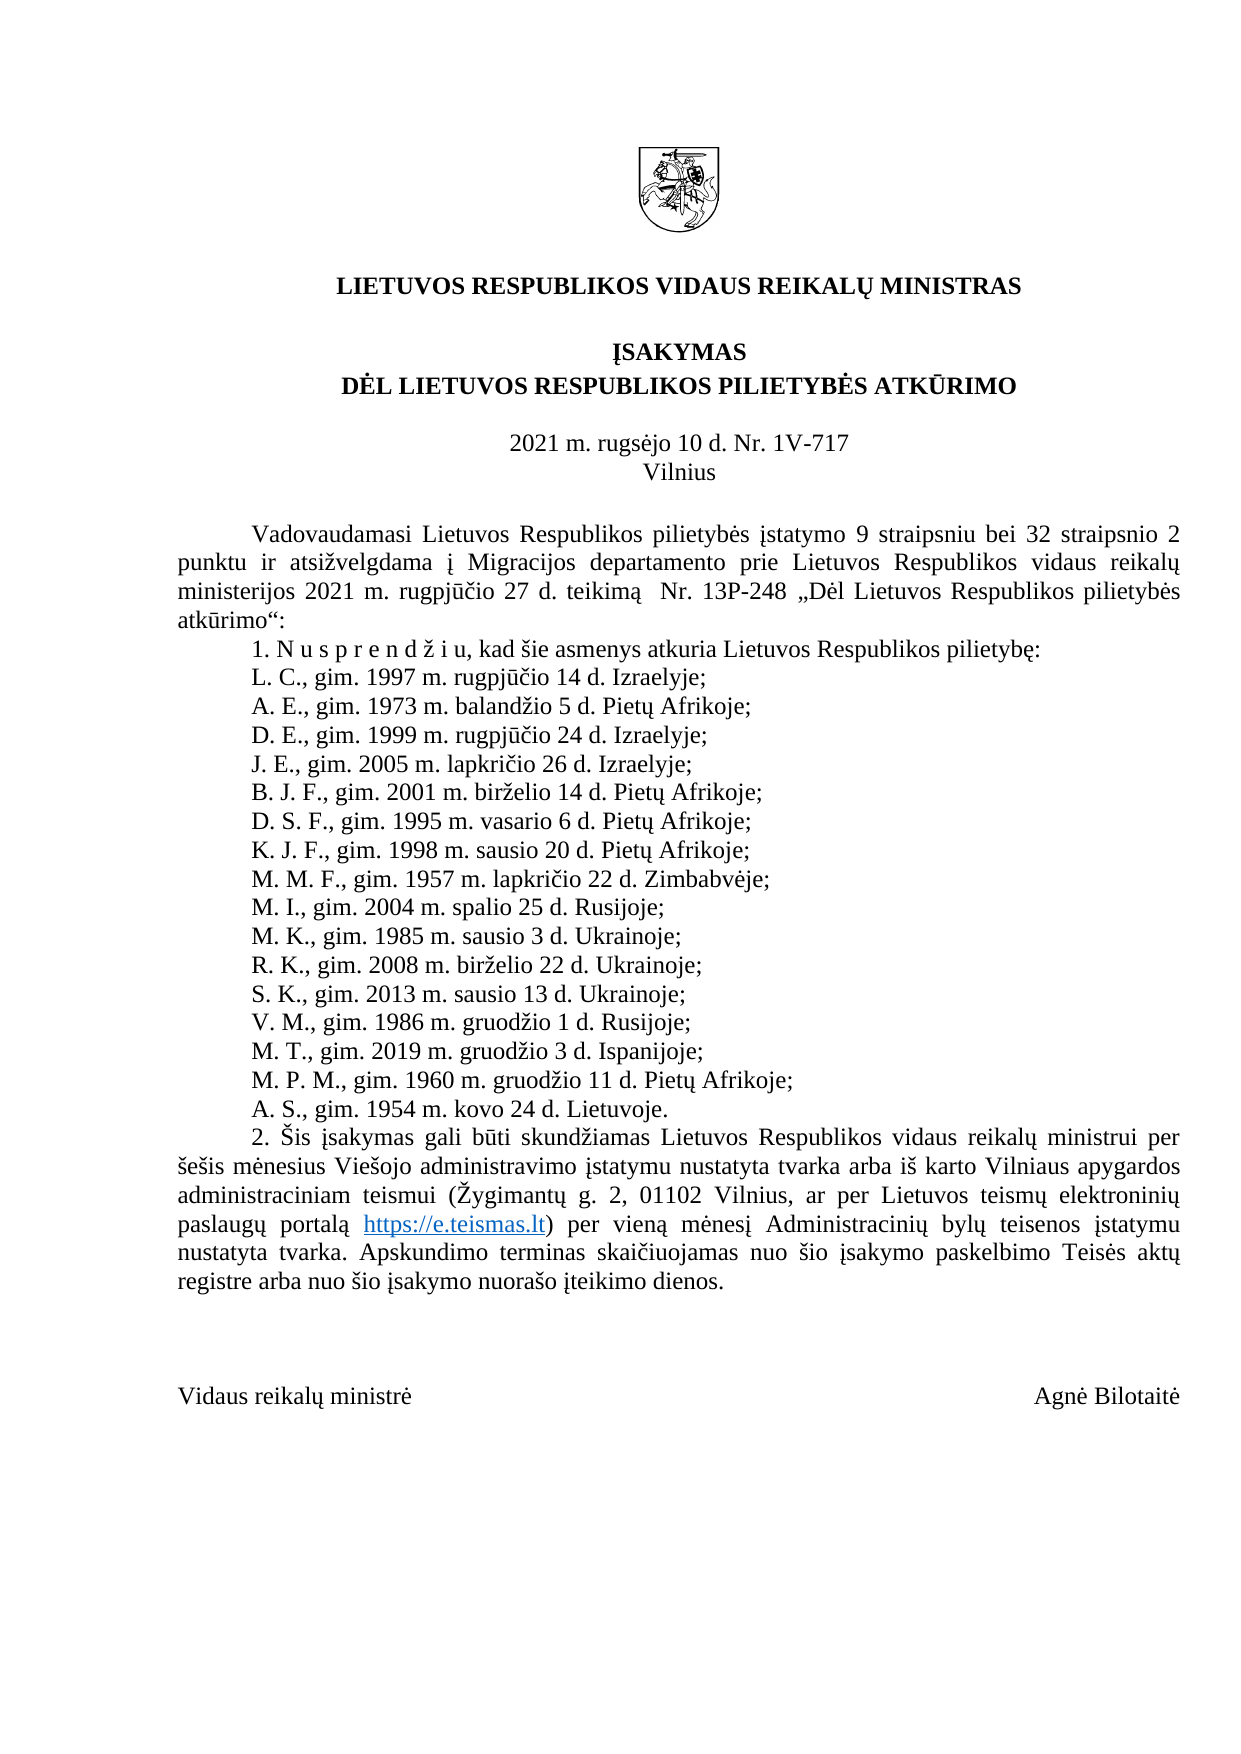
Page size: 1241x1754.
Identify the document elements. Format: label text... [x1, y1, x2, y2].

text L. C., gim. 1997 m. rugpjūčio 14 d. Izraelyje; [177, 662, 1181, 691]
text M. P. M., gim. 1960 m. gruodžio 11 d. Pietų Afrikoje; [177, 1065, 1181, 1094]
text R. K., gim. 2008 m. birželio 22 d. Ukrainoje; [177, 950, 1181, 979]
text M. I., gim. 2004 m. spalio 25 d. Rusijoje; [177, 892, 1181, 921]
text B. J. F., gim. 2001 m. birželio 14 d. Pietų Afrikoje; [177, 777, 1181, 806]
text ĮSAKYMAS [177, 337, 1181, 366]
text M. M. F., gim. 1957 m. lapkričio 22 d. Zimbabvėje; [177, 864, 1181, 892]
text K. J. F., gim. 1998 m. sausio 20 d. Pietų Afrikoje; [177, 835, 1181, 864]
text Vilnius [177, 457, 1181, 486]
text Vidaus reikalų ministrė Agnė Bilotaitė [177, 1381, 1181, 1410]
text A. S., gim. 1954 m. kovo 24 d. Lietuvoje. [177, 1094, 1181, 1122]
text Vadovaudamasi Lietuvos Respublikos pilietybės įstatymo 9 straipsniu bei 32 straipsnio 2 punktu ir atsižvelgdama į Migracijos departamento prie Lietuvos Respublikos vidaus reikalų ministerijos 2021 m. rugpjūčio 27 d. teikimą Nr. 13P-248 „Dėl Lietuvos Respublikos pilietybės atkūrimo“: [177, 519, 1181, 634]
text 2021 m. rugsėjo 10 d. Nr. 1V-717 [177, 428, 1181, 457]
text D. E., gim. 1999 m. rugpjūčio 24 d. Izraelyje; [177, 720, 1181, 749]
text 1. N u s p r e n d ž i u, kad šie asmenys atkuria Lietuvos Respublikos pilietybę: [177, 634, 1181, 662]
text 2. Šis įsakymas gali būti skundžiamas Lietuvos Respublikos vidaus reikalų ministrui per šešis mėnesius Viešojo administravimo įstatymu nustatyta tvarka arba iš karto Vilniaus apygardos administraciniam teismui (Žygimantų g. 2, 01102 Vilnius, ar per Lietuvos teismų elektroninių paslaugų portalą https://e.teismas.lt) per vieną mėnesį Administracinių bylų teisenos įstatymu nustatyta tvarka. Apskundimo terminas skaičiuojamas nuo šio įsakymo paskelbimo Teisės aktų registre arba nuo šio įsakymo nuorašo įteikimo dienos. [177, 1122, 1181, 1295]
text M. T., gim. 2019 m. gruodžio 3 d. Ispanijoje; [177, 1036, 1181, 1065]
text D. S. F., gim. 1995 m. vasario 6 d. Pietų Afrikoje; [177, 806, 1181, 835]
text A. E., gim. 1973 m. balandžio 5 d. Pietų Afrikoje; [177, 691, 1181, 720]
text S. K., gim. 2013 m. sausio 13 d. Ukrainoje; [177, 979, 1181, 1007]
text J. E., gim. 2005 m. lapkričio 26 d. Izraelyje; [177, 749, 1181, 777]
text LIETUVOS RESPUBLIKOS VIDAUS REIKALŲ MINISTRAS [177, 271, 1181, 299]
text DĖL LIETUVOS RESPUBLIKOS PILIETYBĖS ATKŪRIMO [177, 371, 1181, 399]
text M. K., gim. 1985 m. sausio 3 d. Ukrainoje; [177, 921, 1181, 950]
text V. M., gim. 1986 m. gruodžio 1 d. Rusijoje; [177, 1007, 1181, 1036]
